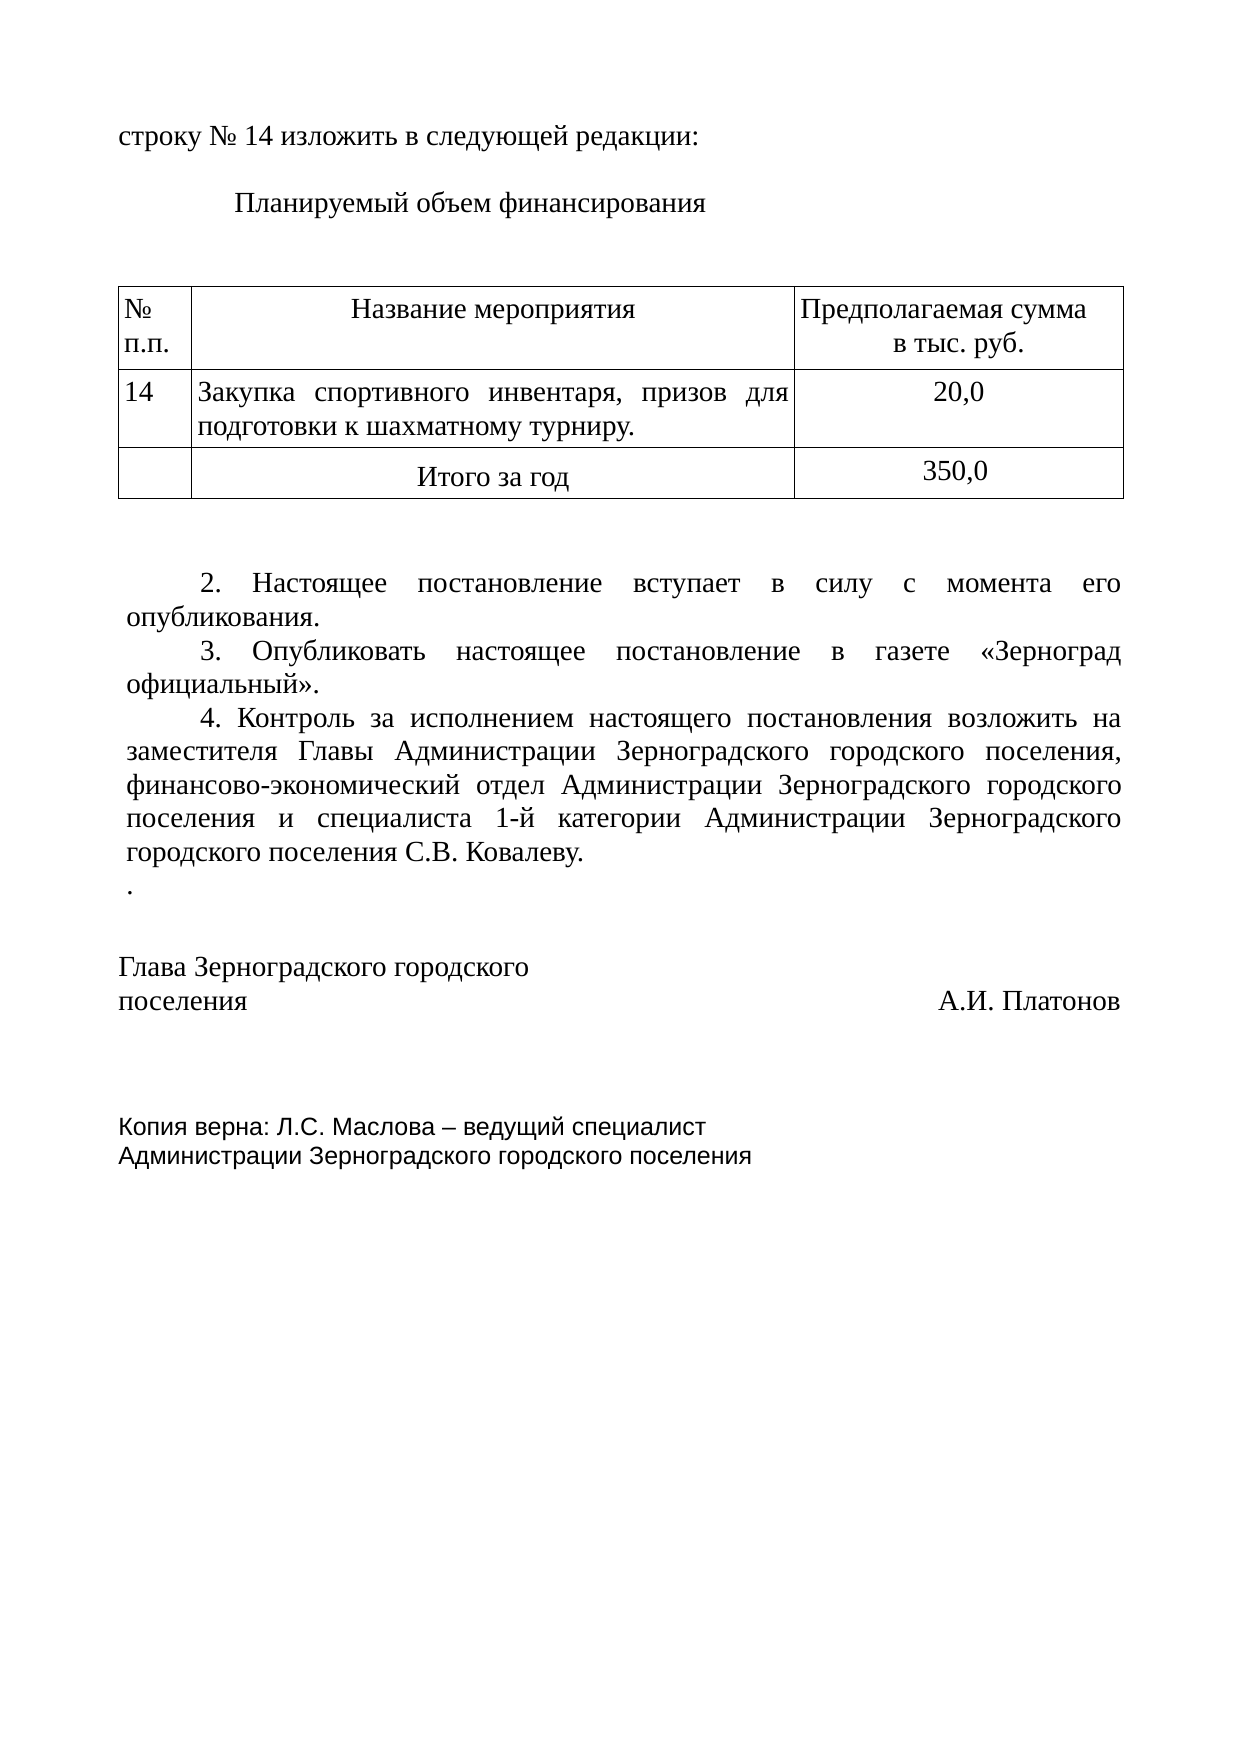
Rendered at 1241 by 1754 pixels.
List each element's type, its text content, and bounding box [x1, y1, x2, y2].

list 2. Настоящее постановление вступает в силу с момента его опубликования. [126, 566, 1122, 633]
table_cell Закупка спортивного инвентаря, призов для подготовки к шахматному турниру. [192, 370, 794, 447]
table_header № п.п. [119, 287, 191, 369]
list Планируемый объем финансирования [0, 185, 1122, 219]
table_cell 14 [119, 370, 191, 447]
table_cell 350,0 [795, 448, 1123, 498]
table_header Предполагаемая сумма в тыс. руб. [795, 287, 1123, 369]
table_header Название мероприятия [192, 287, 794, 369]
list . [126, 867, 1122, 901]
list 3. Опубликовать настоящее постановление в газете «Зерноград официальный». [118, 633, 1122, 700]
table_cell Итого за год [192, 448, 794, 498]
text Глава Зерноградского городского [118, 949, 1122, 983]
text поселения А.И. Платонов [118, 983, 1122, 1016]
text Администрации Зерноградского городского поселения [118, 1141, 1122, 1169]
text Копия верна: Л.С. Маслова – ведущий специалист [118, 1112, 1122, 1141]
list 4. Контроль за исполнением настоящего постановления возложить на заместителя Главы Администрации Зерноградского городского поселения, финансово-экономический отдел Администрации Зерноградского городского поселения и специалиста 1-й категории Администрации Зерноградского городского поселения С.В. Ковалеву. [126, 700, 1122, 867]
table_cell 20,0 [795, 370, 1123, 447]
table_cell [119, 448, 191, 498]
list строку № 14 изложить в следующей редакции: [118, 118, 1122, 152]
